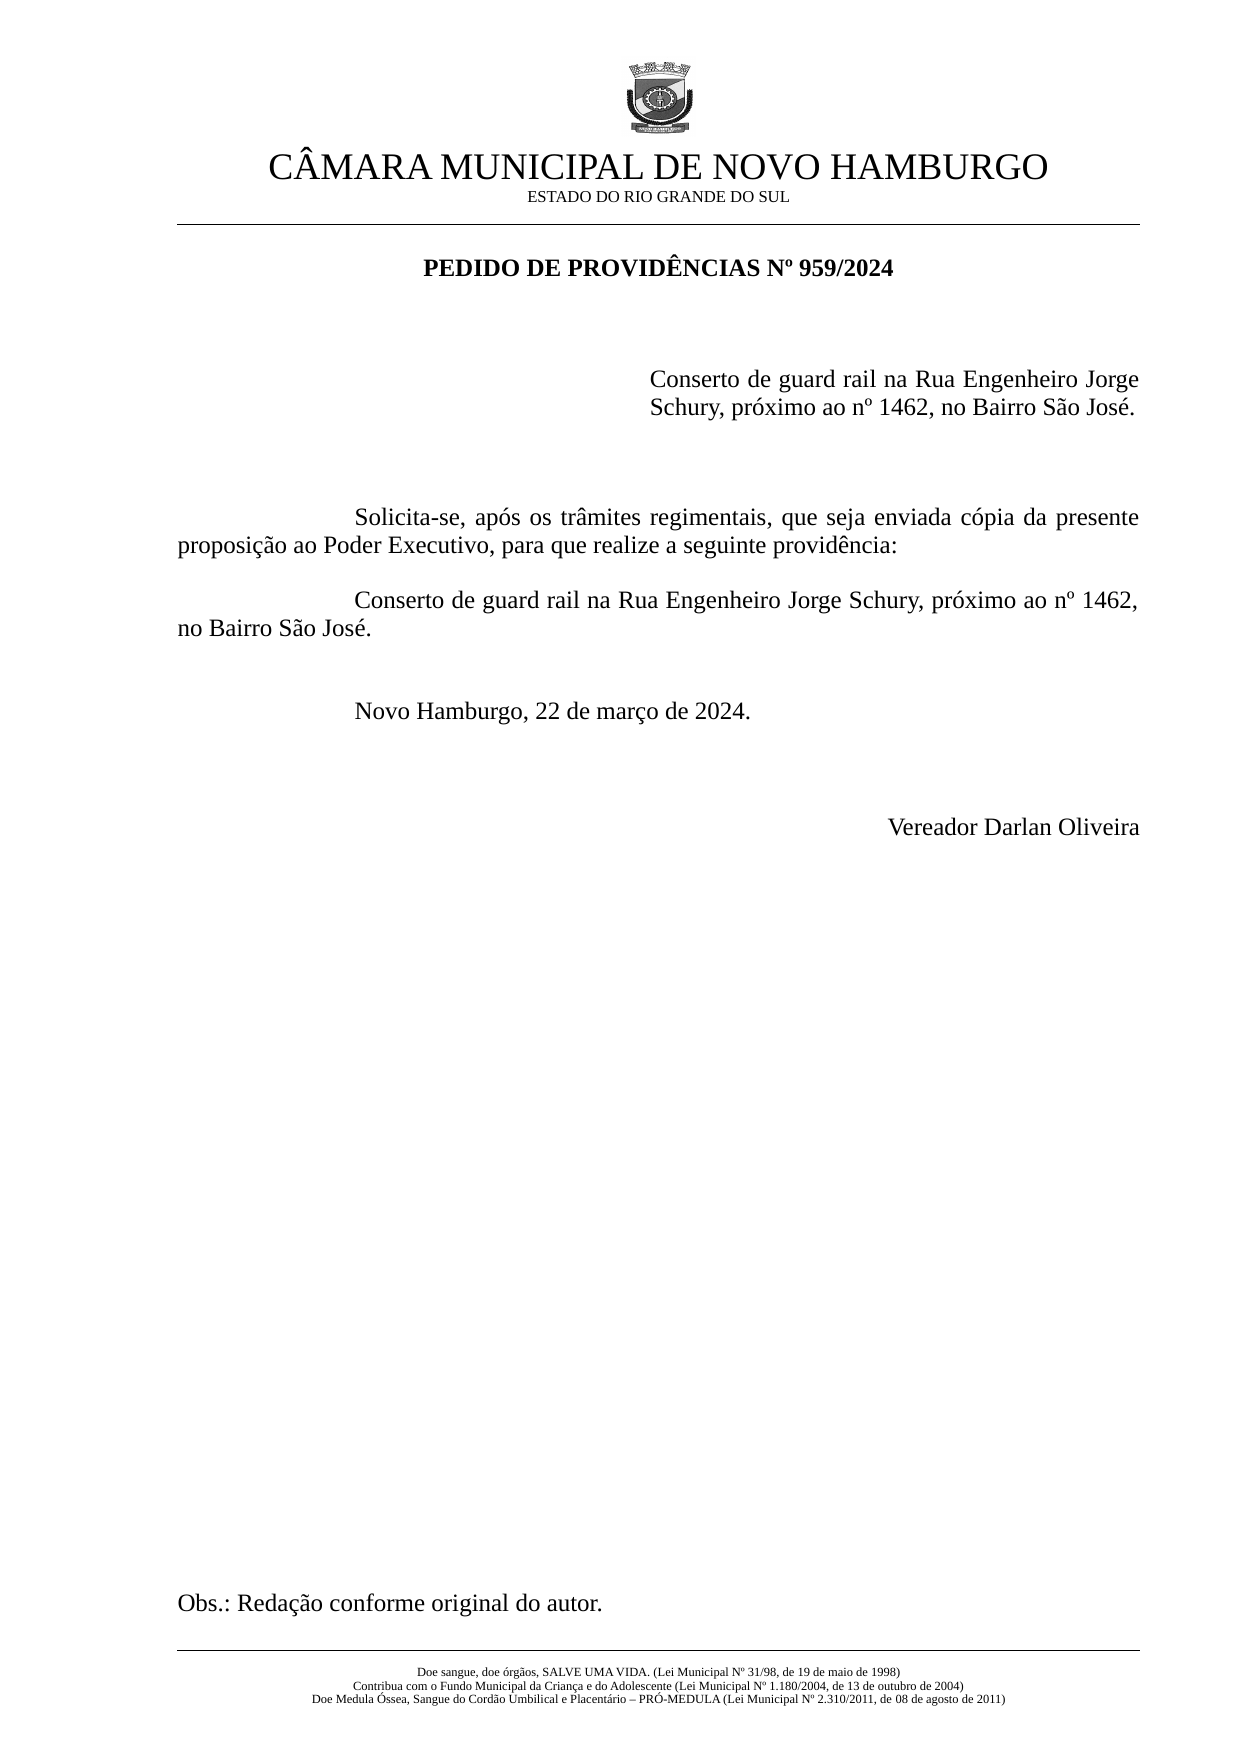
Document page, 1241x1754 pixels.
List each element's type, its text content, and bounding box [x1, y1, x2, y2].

list Conserto de guard rail na Rua Engenheiro Jorge Schury, próximo ao nº 1462, no Bairro São José. [649, 365, 1140, 420]
text Vereador Darlan Oliveira [649, 813, 1140, 841]
text Solicita-se, após os trâmites regimentais, que seja enviada cópia da presente proposição ao Poder Executivo, para que realize a seguinte providência: [177, 503, 1140, 558]
list Conserto de guard rail na Rua Engenheiro Jorge Schury, próximo ao nº 1462, no Bairro São José. [177, 586, 1140, 642]
text Novo Hamburgo, 22 de março de 2024. [177, 697, 1140, 725]
text PEDIDO DE PROVIDÊNCIAS Nº 959/2024 [177, 254, 1140, 282]
text Obs.: Redação conforme original do autor. [177, 1589, 1140, 1617]
